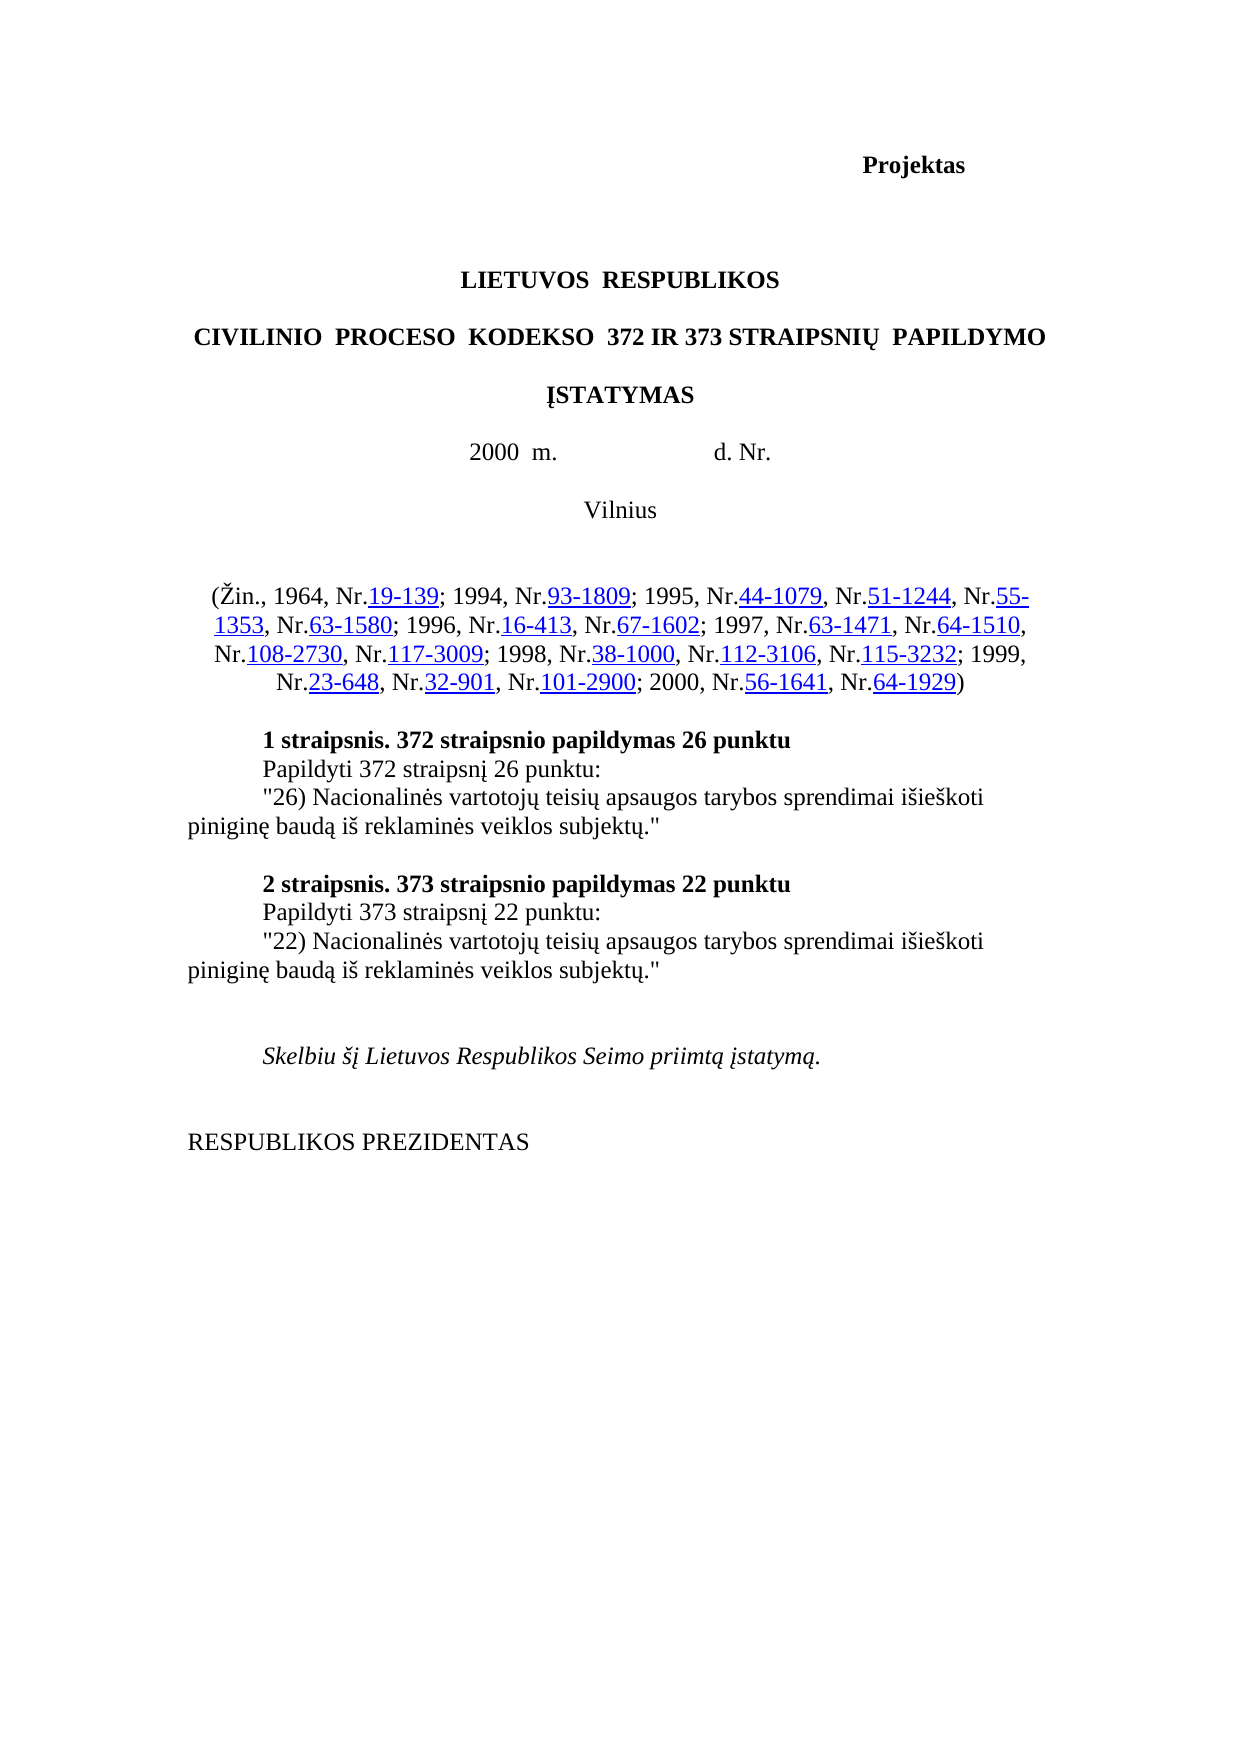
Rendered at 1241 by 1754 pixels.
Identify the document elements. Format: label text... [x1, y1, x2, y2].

text ĮSTATYMAS [187, 380, 1053, 409]
text Papildyti 373 straipsnį 22 punktu: [187, 897, 1053, 926]
text "22) Nacionalinės vartotojų teisių apsaugos tarybos sprendimai išieškoti piniginę baudą iš reklaminės veiklos subjektų." [187, 926, 1053, 984]
text (Žin., 1964, Nr.19-139; 1994, Nr.93-1809; 1995, Nr.44-1079, Nr.51-1244, Nr.55-1353, Nr.63-1580; 1996, Nr.16-413, Nr.67-1602; 1997, Nr.63-1471, Nr.64-1510, Nr.108-2730, Nr.117-3009; 1998, Nr.38-1000, Nr.112-3106, Nr.115-3232; 1999, Nr.23-648, Nr.32-901, Nr.101-2900; 2000, Nr.56-1641, Nr.64-1929) [187, 581, 1053, 696]
text CIVILINIO PROCESO KODEKSO 372 IR 373 STRAIPSNIŲ PAPILDYMO [187, 322, 1053, 351]
text LIETUVOS RESPUBLIKOS [187, 265, 1053, 294]
text Skelbiu šį Lietuvos Respublikos Seimo priimtą įstatymą. [187, 1041, 1053, 1070]
text 1 straipsnis. 372 straipsnio papildymas 26 punktu [187, 725, 1053, 754]
text Papildyti 372 straipsnį 26 punktu: [187, 754, 1053, 782]
text 2 straipsnis. 373 straipsnio papildymas 22 punktu [187, 869, 1053, 897]
text 2000 m. d. Nr. [187, 437, 1053, 466]
text Vilnius [187, 495, 1053, 524]
text Projektas [187, 150, 1053, 179]
text RESPUBLIKOS PREZIDENTAS [187, 1127, 1053, 1156]
text "26) Nacionalinės vartotojų teisių apsaugos tarybos sprendimai išieškoti piniginę baudą iš reklaminės veiklos subjektų." [187, 782, 1053, 840]
